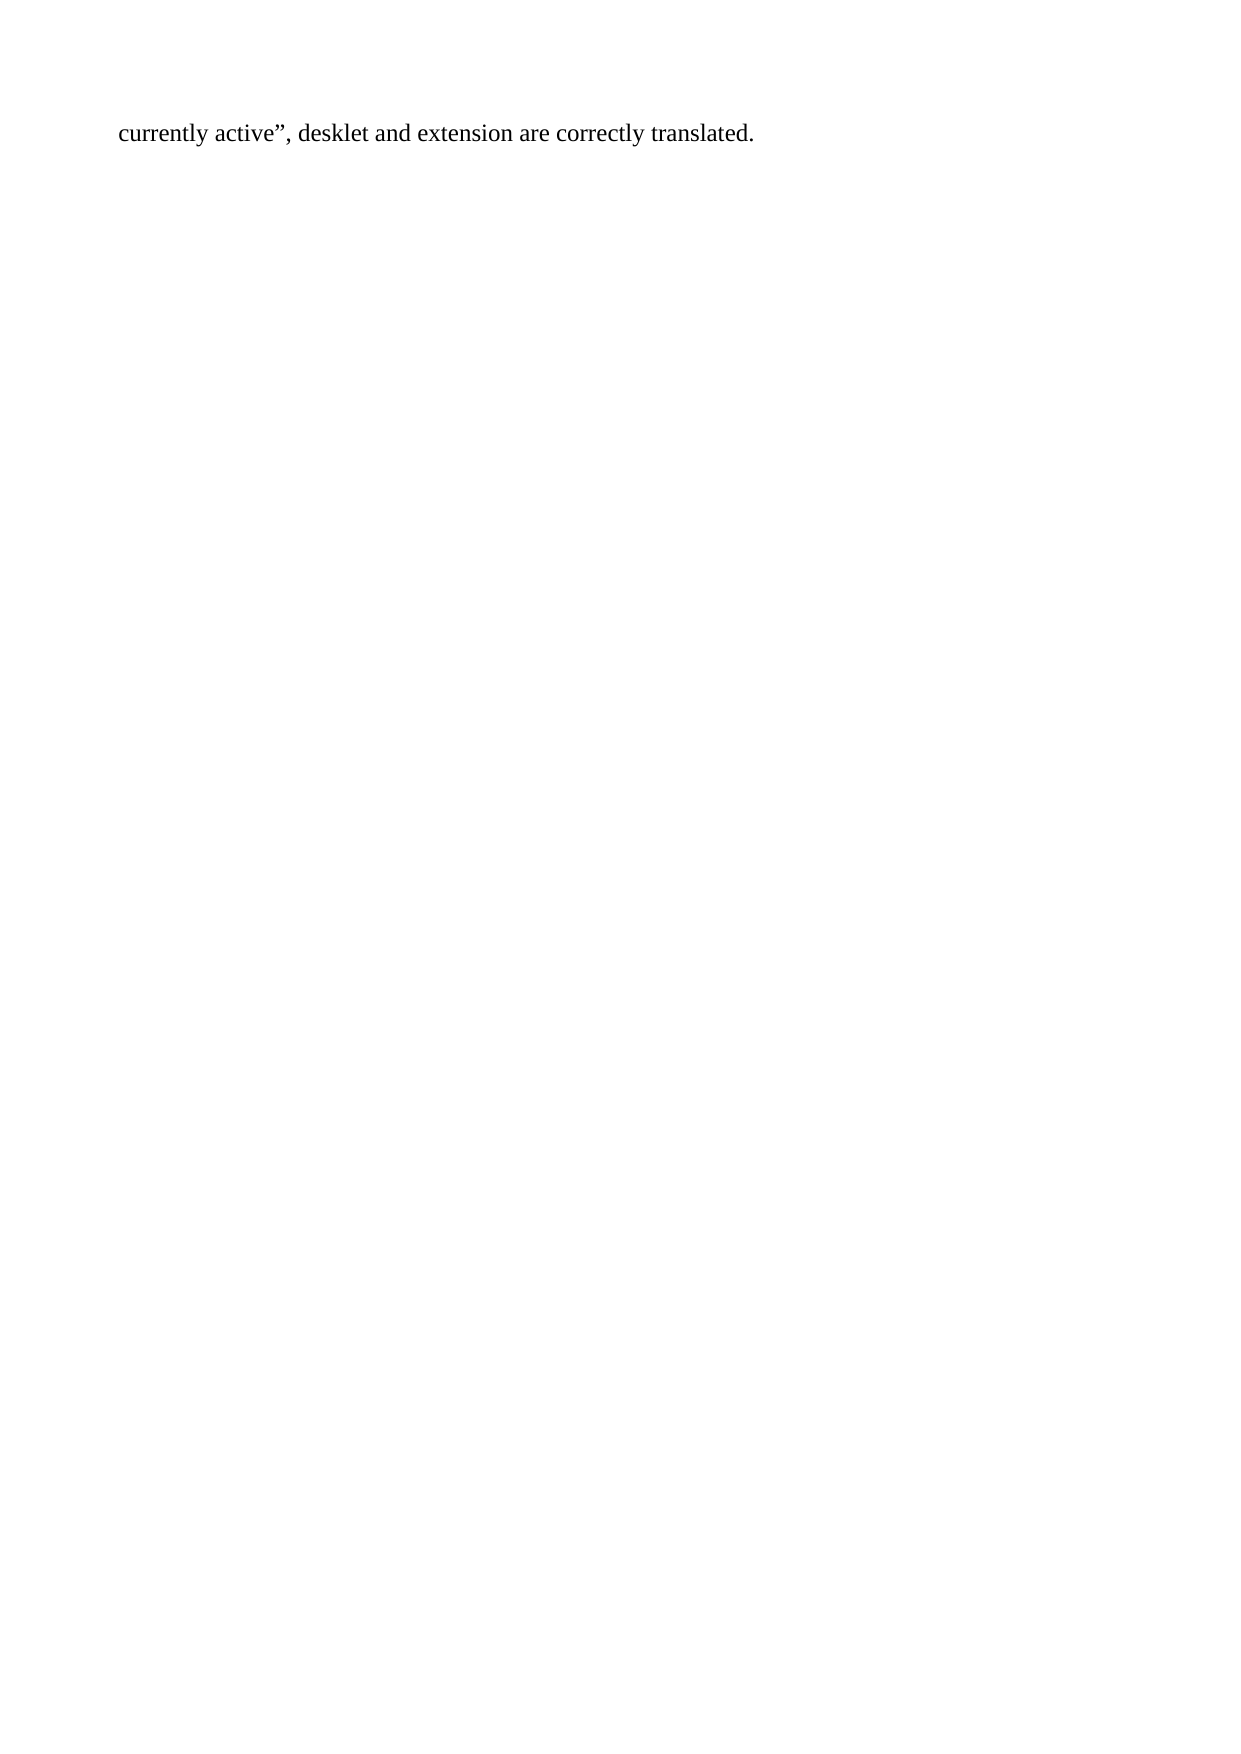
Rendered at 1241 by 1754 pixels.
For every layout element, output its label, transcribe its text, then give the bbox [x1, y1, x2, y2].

text currently active”, desklet and extension are correctly translated. [118, 118, 1122, 147]
